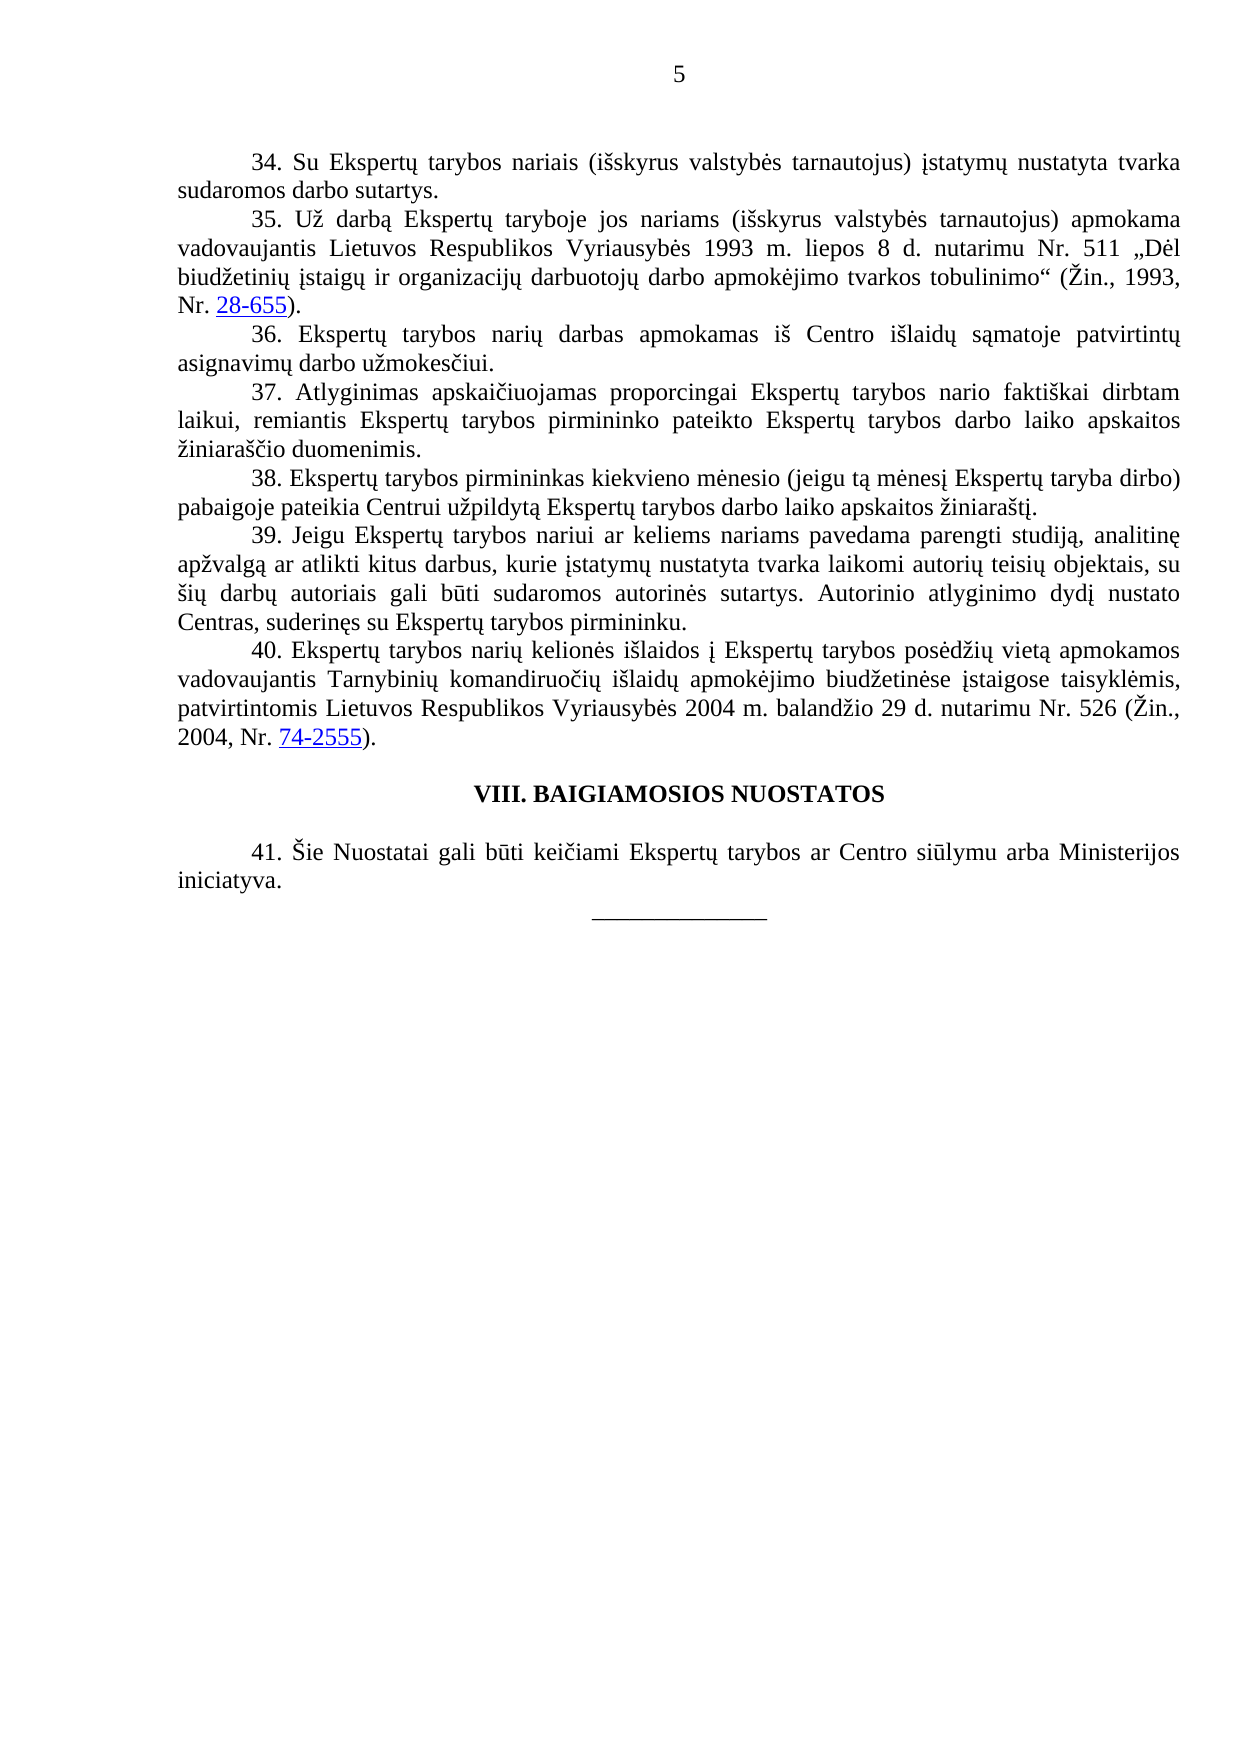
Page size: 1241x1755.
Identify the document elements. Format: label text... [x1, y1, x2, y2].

text VIII. BAIGIAMOSIOS NUOSTATOS [177, 779, 1181, 808]
text 35. Už darbą Ekspertų taryboje jos nariams (išskyrus valstybės tarnautojus) apmokama vadovaujantis Lietuvos Respublikos Vyriausybės 1993 m. liepos 8 d. nutarimu Nr. 511 „Dėl biudžetinių įstaigų ir organizacijų darbuotojų darbo apmokėjimo tvarkos tobulinimo“ (Žin., 1993, Nr. 28-655). [177, 204, 1181, 319]
text 40. Ekspertų tarybos narių kelionės išlaidos į Ekspertų tarybos posėdžių vietą apmokamos vadovaujantis Tarnybinių komandiruočių išlaidų apmokėjimo biudžetinėse įstaigose taisyklėmis, patvirtintomis Lietuvos Respublikos Vyriausybės 2004 m. balandžio 29 d. nutarimu Nr. 526 (Žin., 2004, Nr. 74-2555). [177, 636, 1181, 751]
text 38. Ekspertų tarybos pirmininkas kiekvieno mėnesio (jeigu tą mėnesį Ekspertų taryba dirbo) pabaigoje pateikia Centrui užpildytą Ekspertų tarybos darbo laiko apskaitos žiniaraštį. [177, 463, 1181, 521]
text 39. Jeigu Ekspertų tarybos nariui ar keliems nariams pavedama parengti studiją, analitinę apžvalgą ar atlikti kitus darbus, kurie įstatymų nustatyta tvarka laikomi autorių teisių objektais, su šių darbų autoriais gali būti sudaromos autorinės sutartys. Autorinio atlyginimo dydį nustato Centras, suderinęs su Ekspertų tarybos pirmininku. [177, 521, 1181, 636]
text 41. Šie Nuostatai gali būti keičiami Ekspertų tarybos ar Centro siūlymu arba Ministerijos iniciatyva. [177, 837, 1181, 894]
text ______________ [177, 894, 1181, 923]
text 34. Su Ekspertų tarybos nariais (išskyrus valstybės tarnautojus) įstatymų nustatyta tvarka sudaromos darbo sutartys. [177, 147, 1181, 204]
text 37. Atlyginimas apskaičiuojamas proporcingai Ekspertų tarybos nario faktiškai dirbtam laikui, remiantis Ekspertų tarybos pirmininko pateikto Ekspertų tarybos darbo laiko apskaitos žiniaraščio duomenimis. [177, 377, 1181, 463]
text 36. Ekspertų tarybos narių darbas apmokamas iš Centro išlaidų sąmatoje patvirtintų asignavimų darbo užmokesčiui. [177, 319, 1181, 377]
